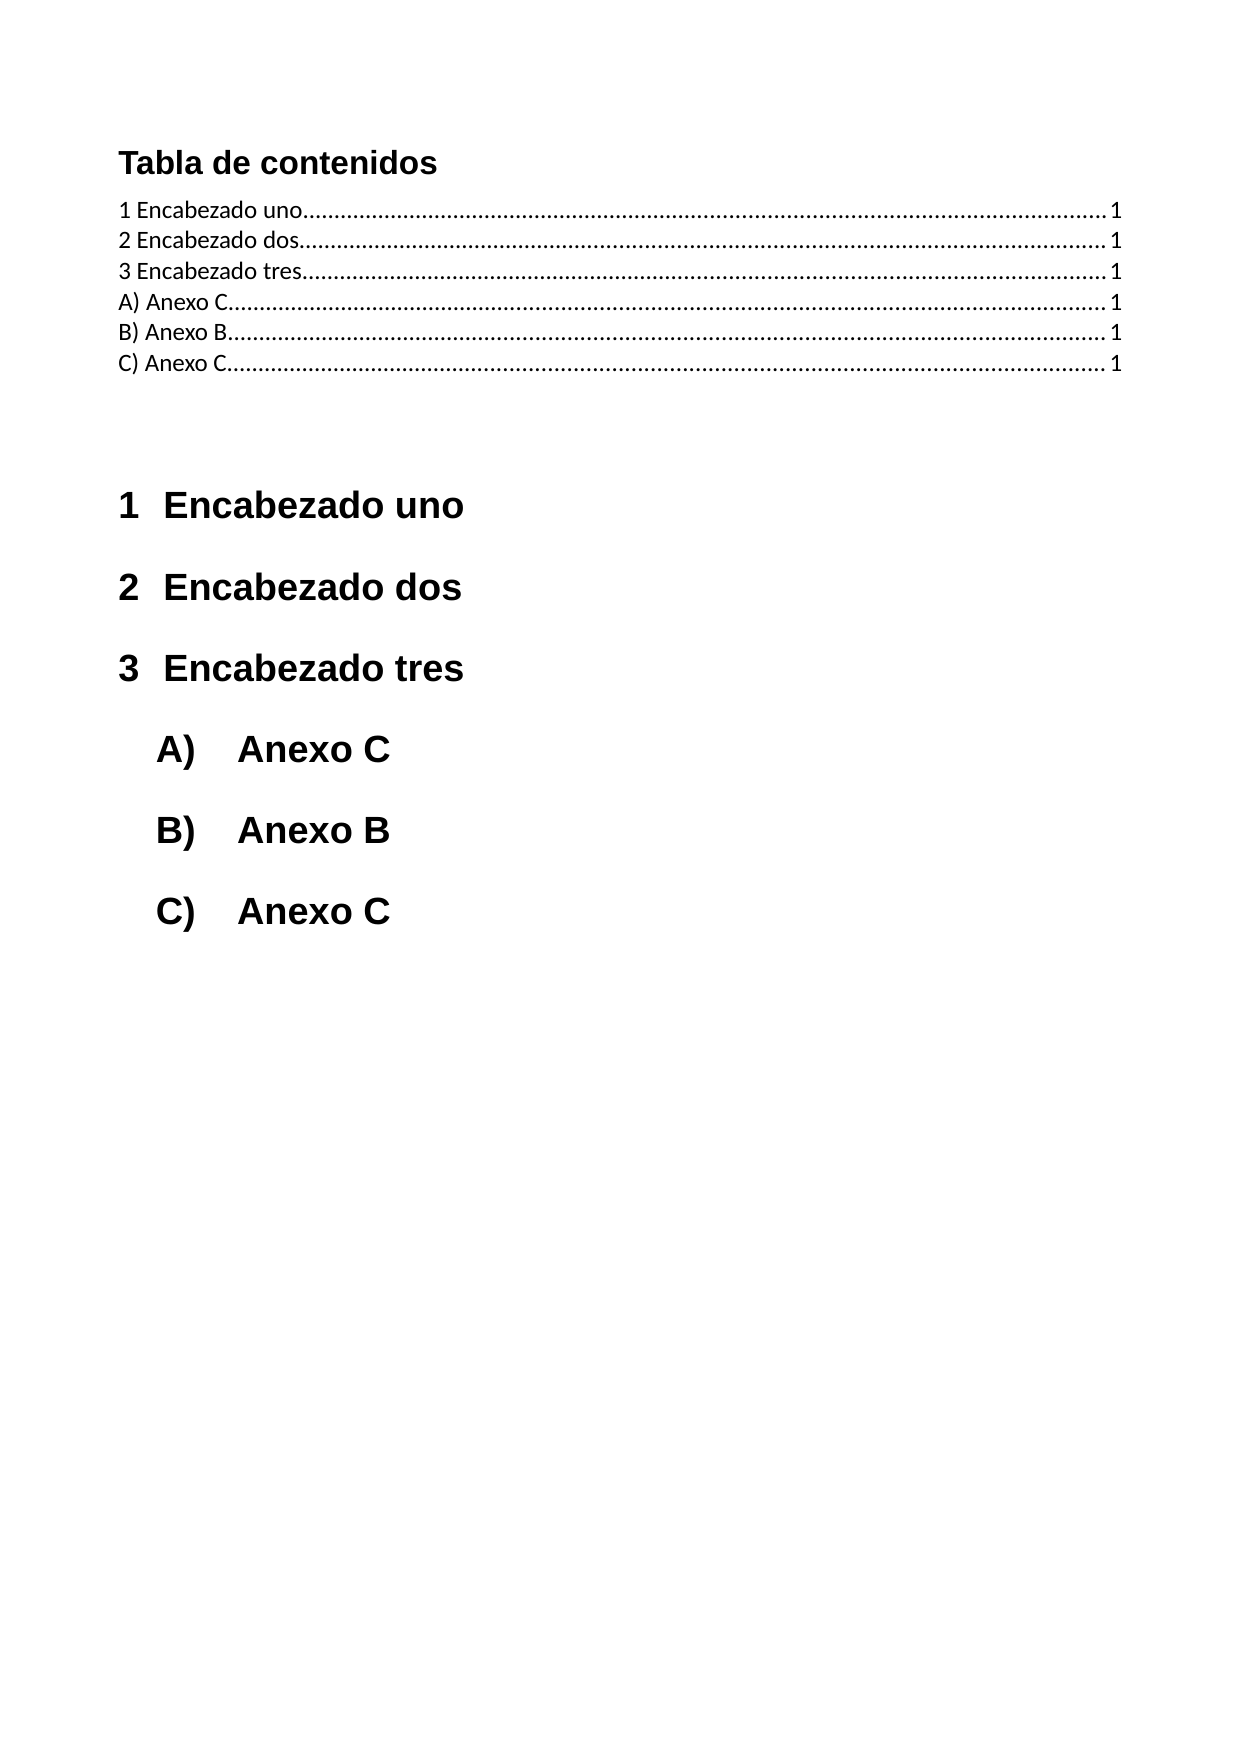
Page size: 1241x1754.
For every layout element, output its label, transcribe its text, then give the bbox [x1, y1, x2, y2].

subtitle Anexo B [118, 783, 1122, 813]
subtitle Encabezado tres [118, 646, 1122, 689]
text A) Anexo C 1 [118, 286, 1122, 316]
text 1 Encabezado uno 1 [118, 194, 1122, 224]
text B) Anexo B 1 [118, 316, 1122, 347]
subtitle Encabezado uno [118, 483, 1122, 527]
subtitle Anexo C [118, 813, 1122, 844]
text 3 Encabezado tres 1 [118, 255, 1122, 286]
subtitle Tabla de contenidos [118, 143, 1122, 182]
subtitle Encabezado dos [118, 564, 1122, 608]
text C) Anexo C 1 [118, 347, 1122, 377]
text 2 Encabezado dos 1 [118, 224, 1122, 255]
subtitle Anexo C [156, 727, 1122, 770]
